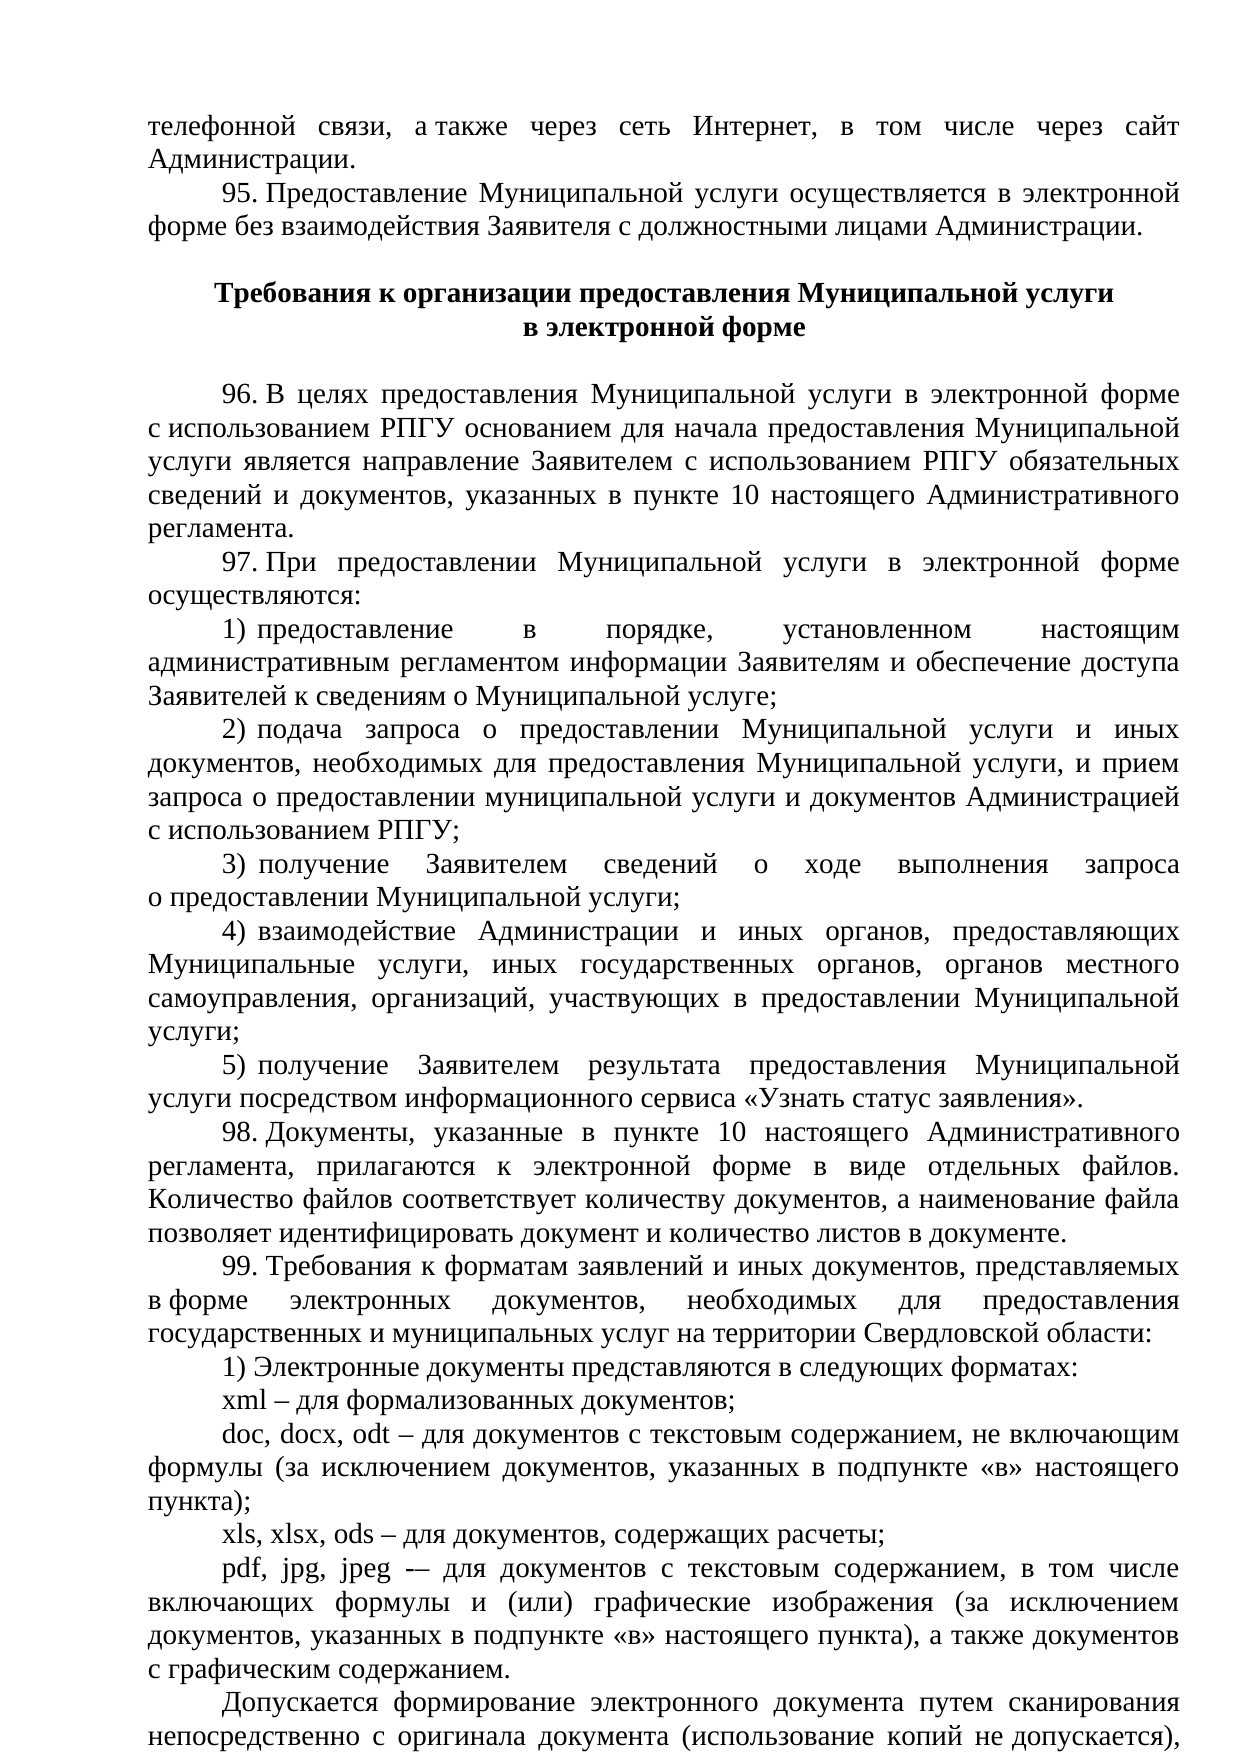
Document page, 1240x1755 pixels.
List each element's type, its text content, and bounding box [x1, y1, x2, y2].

list взаимодействие Администрации и иных органов, предоставляющих Муниципальные услуги, иных государственных органов, органов местного самоуправления, организаций, участвующих в предоставлении Муниципальной услуги; [148, 913, 1181, 1047]
text 97. При предоставлении Муниципальной услуги в электронной форме осуществляются: [148, 544, 1181, 611]
text 98. Документы, указанные в пункте 10 настоящего Административного регламента, прилагаются к электронной форме в виде отдельных файлов. Количество файлов соответствует количеству документов, а наименование файла позволяет идентифицировать документ и количество листов в документе. [148, 1114, 1181, 1248]
text телефонной связи, а также через сеть Интернет, в том числе через сайт Администрации. [148, 108, 1181, 175]
text xml – для формализованных документов; [148, 1382, 1181, 1416]
text xls, xlsx, ods – для документов, содержащих расчеты; [148, 1517, 1181, 1550]
text doc, docx, odt – для документов с текстовым содержанием, не включающим формулы (за исключением документов, указанных в подпункте «в» настоящего пункта); [148, 1416, 1181, 1517]
list предоставление в порядке, установленном настоящим административным регламентом информации Заявителям и обеспечение доступа Заявителей к сведениям о Муниципальной услуге; [148, 611, 1181, 712]
text pdf, jpg, jpeg -– для документов с текстовым содержанием, в том числе включающих формулы и (или) графические изображения (за исключением документов, указанных в подпункте «в» настоящего пункта), а также документов с графическим содержанием. [148, 1550, 1181, 1684]
text Требования к организации предоставления Муниципальной услуги в электронной форме [148, 276, 1181, 343]
list получение Заявителем результата предоставления Муниципальной услуги посредством информационного сервиса «Узнать статус заявления». [148, 1047, 1181, 1114]
list получение Заявителем сведений о ходе выполнения запроса о предоставлении Муниципальной услуги; [148, 846, 1181, 913]
text 96. В целях предоставления Муниципальной услуги в электронной форме с использованием РПГУ основанием для начала предоставления Муниципальной услуги является направление Заявителем с использованием РПГУ обязательных сведений и документов, указанных в пункте 10 настоящего Административного регламента. [148, 376, 1181, 544]
text Допускается формирование электронного документа путем сканирования непосредственно с оригинала документа (использование копий не допускается), [148, 1684, 1181, 1751]
text 95. Предоставление Муниципальной услуги осуществляется в электронной форме без взаимодействия Заявителя с должностными лицами Администрации. [148, 175, 1181, 242]
text 1) Электронные документы представляются в следующих форматах: [148, 1349, 1181, 1382]
list подача запроса о предоставлении Муниципальной услуги и иных документов, необходимых для предоставления Муниципальной услуги, и прием запроса о предоставлении муниципальной услуги и документов Администрацией с использованием РПГУ; [148, 712, 1181, 846]
text 99. Требования к форматам заявлений и иных документов, представляемых в форме электронных документов, необходимых для предоставления государственных и муниципальных услуг на территории Свердловской области: [148, 1248, 1181, 1349]
